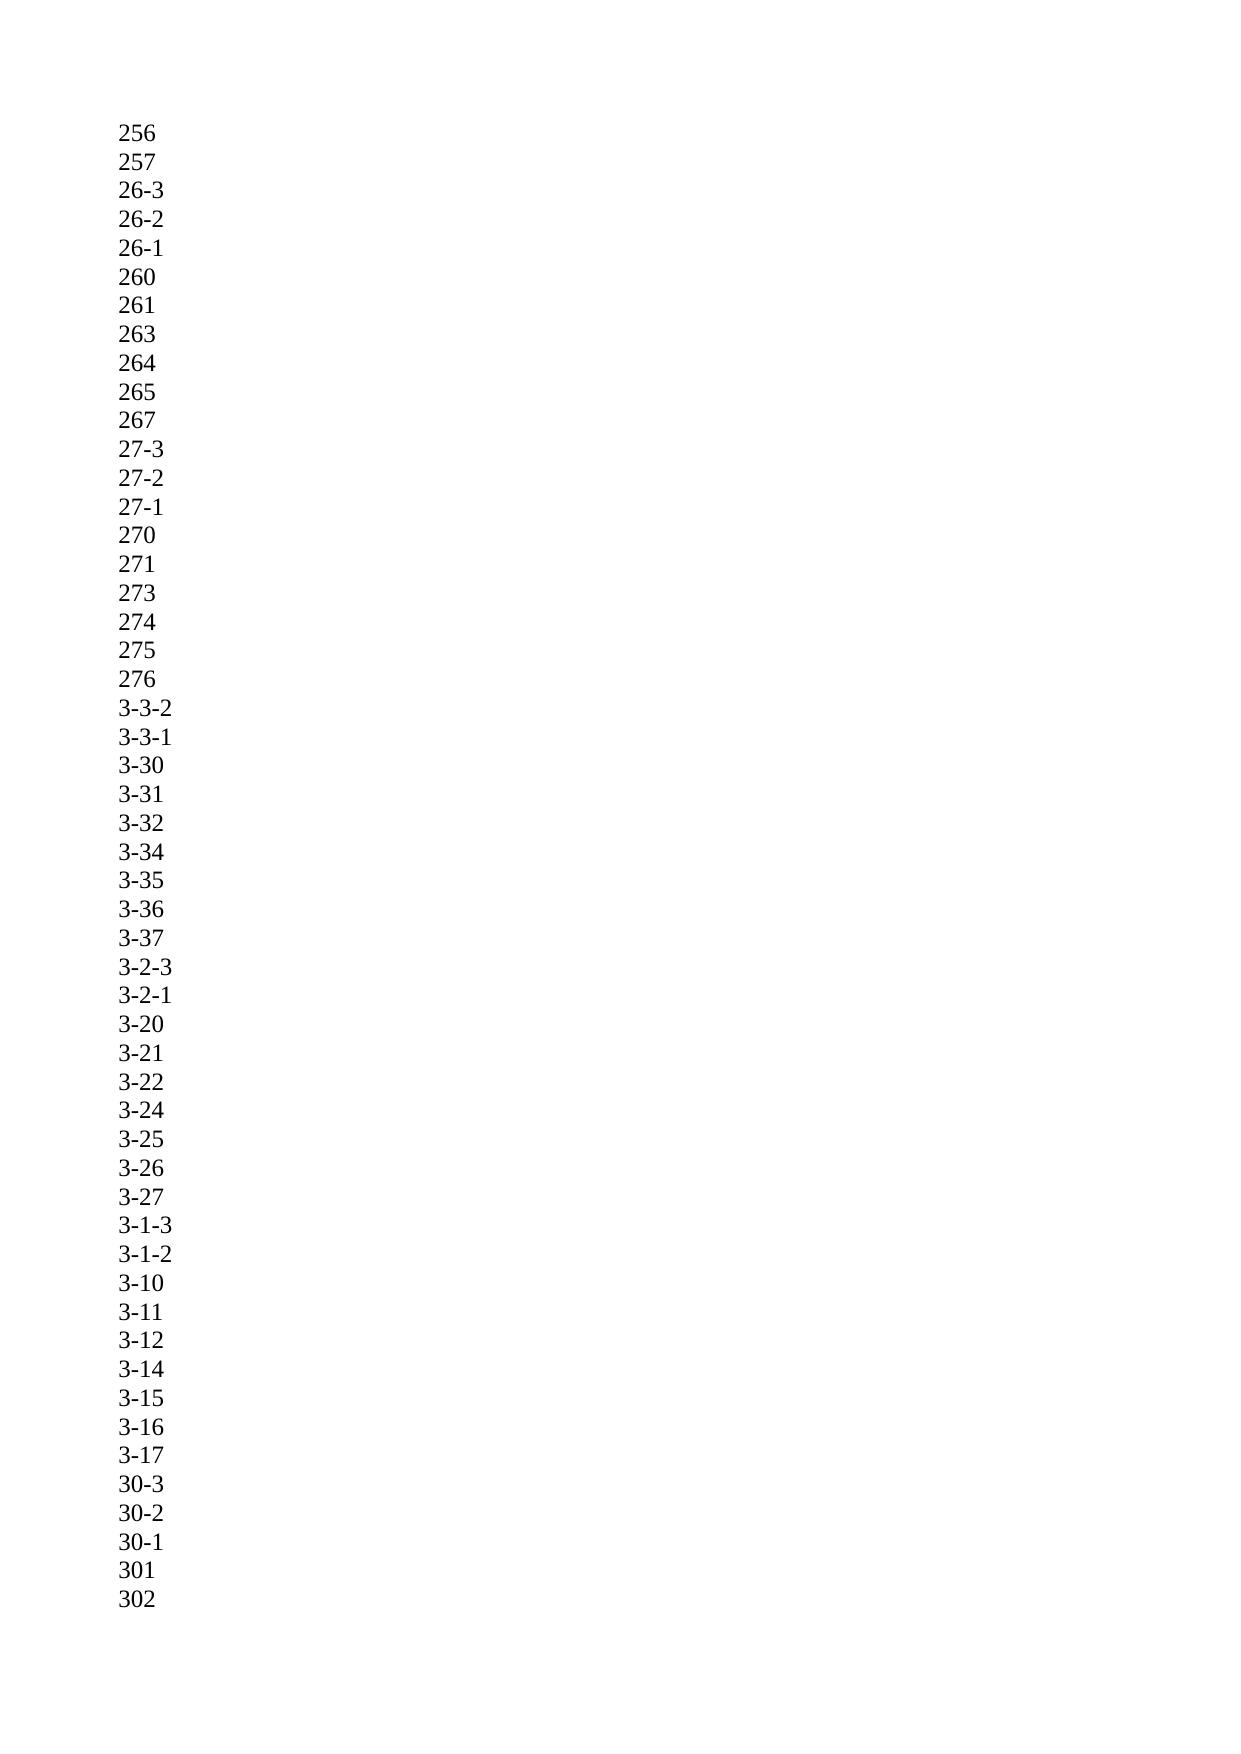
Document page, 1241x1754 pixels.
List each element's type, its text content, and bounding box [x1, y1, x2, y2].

text 302 [118, 1584, 1122, 1613]
text 3-24 [118, 1096, 1122, 1124]
text 3-16 [118, 1412, 1122, 1441]
text 264 [118, 348, 1122, 377]
text 26-3 [118, 176, 1122, 204]
text 3-25 [118, 1124, 1122, 1153]
text 3-34 [118, 837, 1122, 866]
text 3-20 [118, 1009, 1122, 1038]
text 275 [118, 636, 1122, 664]
text 261 [118, 291, 1122, 319]
text 26-1 [118, 233, 1122, 262]
text 301 [118, 1556, 1122, 1584]
text 3-11 [118, 1297, 1122, 1326]
text 271 [118, 549, 1122, 578]
text 256 [118, 118, 1122, 147]
text 3-32 [118, 808, 1122, 837]
text 3-2-3 [118, 952, 1122, 981]
text 274 [118, 607, 1122, 636]
text 30-3 [118, 1469, 1122, 1498]
text 3-17 [118, 1441, 1122, 1469]
text 260 [118, 262, 1122, 291]
text 3-36 [118, 894, 1122, 923]
text 30-1 [118, 1527, 1122, 1556]
text 27-1 [118, 492, 1122, 521]
text 30-2 [118, 1498, 1122, 1527]
text 3-1-2 [118, 1239, 1122, 1268]
text 27-3 [118, 434, 1122, 463]
text 3-31 [118, 779, 1122, 808]
text 3-21 [118, 1038, 1122, 1067]
text 3-10 [118, 1268, 1122, 1297]
text 26-2 [118, 204, 1122, 233]
text 257 [118, 147, 1122, 176]
text 3-27 [118, 1182, 1122, 1211]
text 3-37 [118, 923, 1122, 952]
text 3-30 [118, 751, 1122, 779]
text 263 [118, 319, 1122, 348]
text 3-35 [118, 866, 1122, 894]
text 3-1-3 [118, 1211, 1122, 1239]
text 273 [118, 578, 1122, 607]
text 3-3-2 [118, 693, 1122, 722]
text 267 [118, 406, 1122, 434]
text 276 [118, 664, 1122, 693]
text 3-15 [118, 1383, 1122, 1412]
text 270 [118, 521, 1122, 549]
text 3-3-1 [118, 722, 1122, 751]
text 27-2 [118, 463, 1122, 492]
text 3-14 [118, 1354, 1122, 1383]
text 265 [118, 377, 1122, 406]
text 3-2-1 [118, 981, 1122, 1009]
text 3-26 [118, 1153, 1122, 1182]
text 3-22 [118, 1067, 1122, 1096]
text 3-12 [118, 1326, 1122, 1354]
